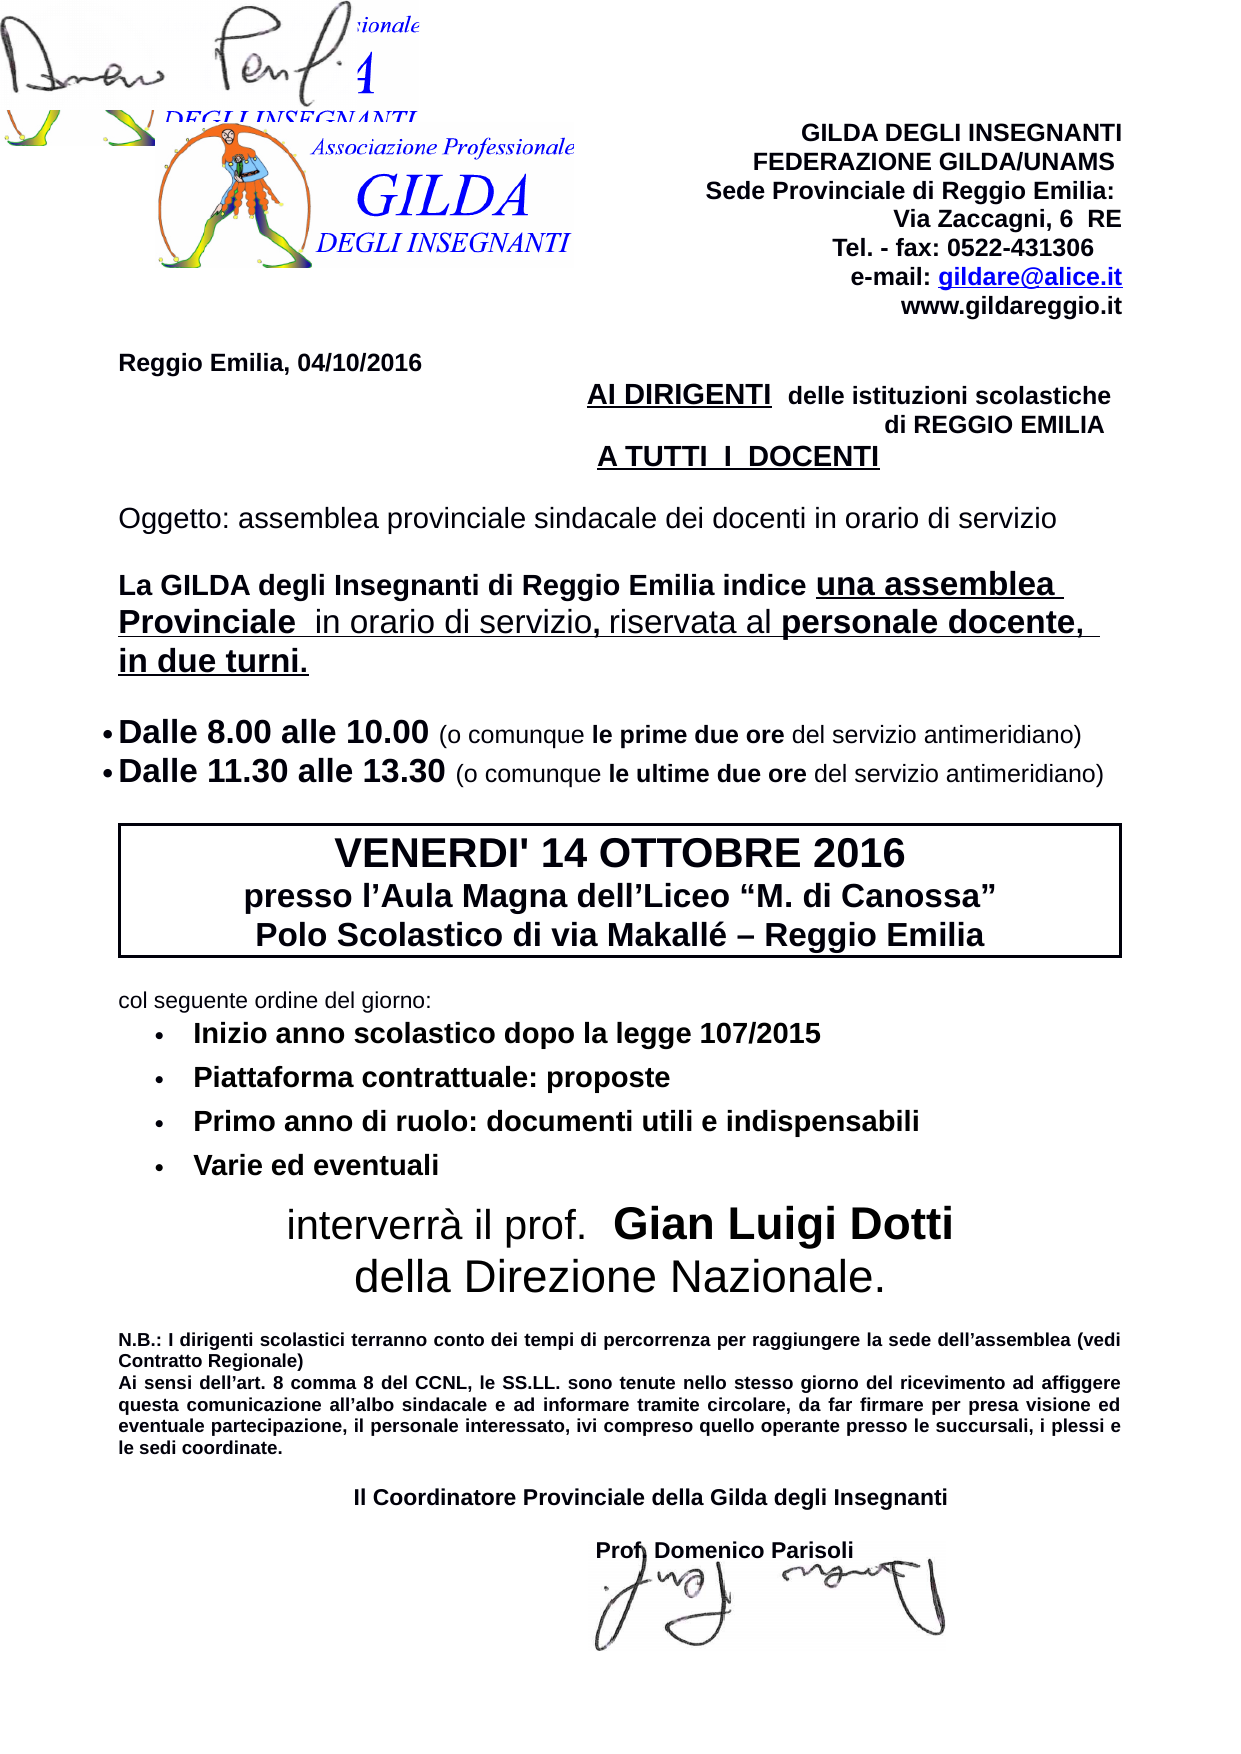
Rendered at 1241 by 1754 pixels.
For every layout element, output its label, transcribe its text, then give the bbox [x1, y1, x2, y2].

text Ai sensi dell’art. 8 comma 8 del CCNL, le SS.LL. sono tenute nello stesso giorno del ricevimento ad affiggere questa comunicazione all’albo sindacale e ad informare tramite circolare, da far firmare per presa visione ed eventuale partecipazione, il personale interessato, ivi compreso quello operante presso le succursali, i plessi e le sedi coordinate. [118, 1372, 1122, 1458]
list Dalle 8.00 alle 10.00 (o comunque le prime due ore del servizio antimeridiano) [103, 713, 1122, 751]
text GILDA DEGLI INSEGNANTI [420, 118, 1122, 147]
text Prof. Domenico Parisoli [118, 1537, 1122, 1563]
text di REGGIO EMILIA [487, 410, 1122, 439]
text Sede Provinciale di Reggio Emilia: [574, 176, 1122, 204]
list Varie ed eventuali [156, 1148, 1122, 1182]
text La GILDA degli Insegnanti di Reggio Emilia indice una assemblea Provinciale in orario di servizio, riservata al personale docente, in due turni. [118, 564, 1122, 679]
text A TUTTI I DOCENTI [487, 439, 1122, 473]
subtitle Oggetto: assemblea provinciale sindacale dei docenti in orario di servizio [118, 501, 1122, 535]
subtitle Reggio Emilia, 04/10/2016 [118, 348, 1122, 377]
list Inizio anno scolastico dopo la legge 107/2015 [156, 1016, 1122, 1050]
text Via Zaccagni, 6 RE [574, 204, 1122, 233]
text col seguente ordine del giorno: [118, 987, 1122, 1013]
list Dalle 11.30 alle 13.30 (o comunque le ultime due ore del servizio antimeridiano) [103, 751, 1137, 789]
list Piattaforma contrattuale: proposte [156, 1060, 1122, 1094]
text presso l’Aula Magna dell’Liceo “M. di Canossa” [121, 871, 1119, 909]
subtitle VENERDI' 14 OTTOBRE 2016 [121, 826, 1119, 871]
text www.gildareggio.it [118, 291, 1122, 319]
subtitle e-mail: gildare@alice.it [339, 262, 1122, 291]
text della Direzione Nazionale. [118, 1249, 1122, 1302]
list Primo anno di ruolo: documenti utili e indispensabili [156, 1104, 1122, 1138]
text [118, 233, 155, 262]
text AI DIRIGENTI delle istituzioni scolastiche [487, 377, 1122, 410]
text Tel. - fax: 0522-431306 [574, 233, 1122, 262]
text N.B.: I dirigenti scolastici terranno conto dei tempi di percorrenza per raggiungere la sede dell’assemblea (vedi Contratto Regionale) [118, 1329, 1122, 1372]
text [118, 204, 155, 233]
text FEDERAZIONE GILDA/UNAMS [574, 147, 1122, 176]
text interverrà il prof. Gian Luigi Dotti [118, 1192, 1122, 1249]
text Polo Scolastico di via Makallé – Reggio Emilia [121, 909, 1119, 955]
text [118, 176, 155, 204]
text Il Coordinatore Provinciale della Gilda degli Insegnanti [118, 1484, 1122, 1511]
